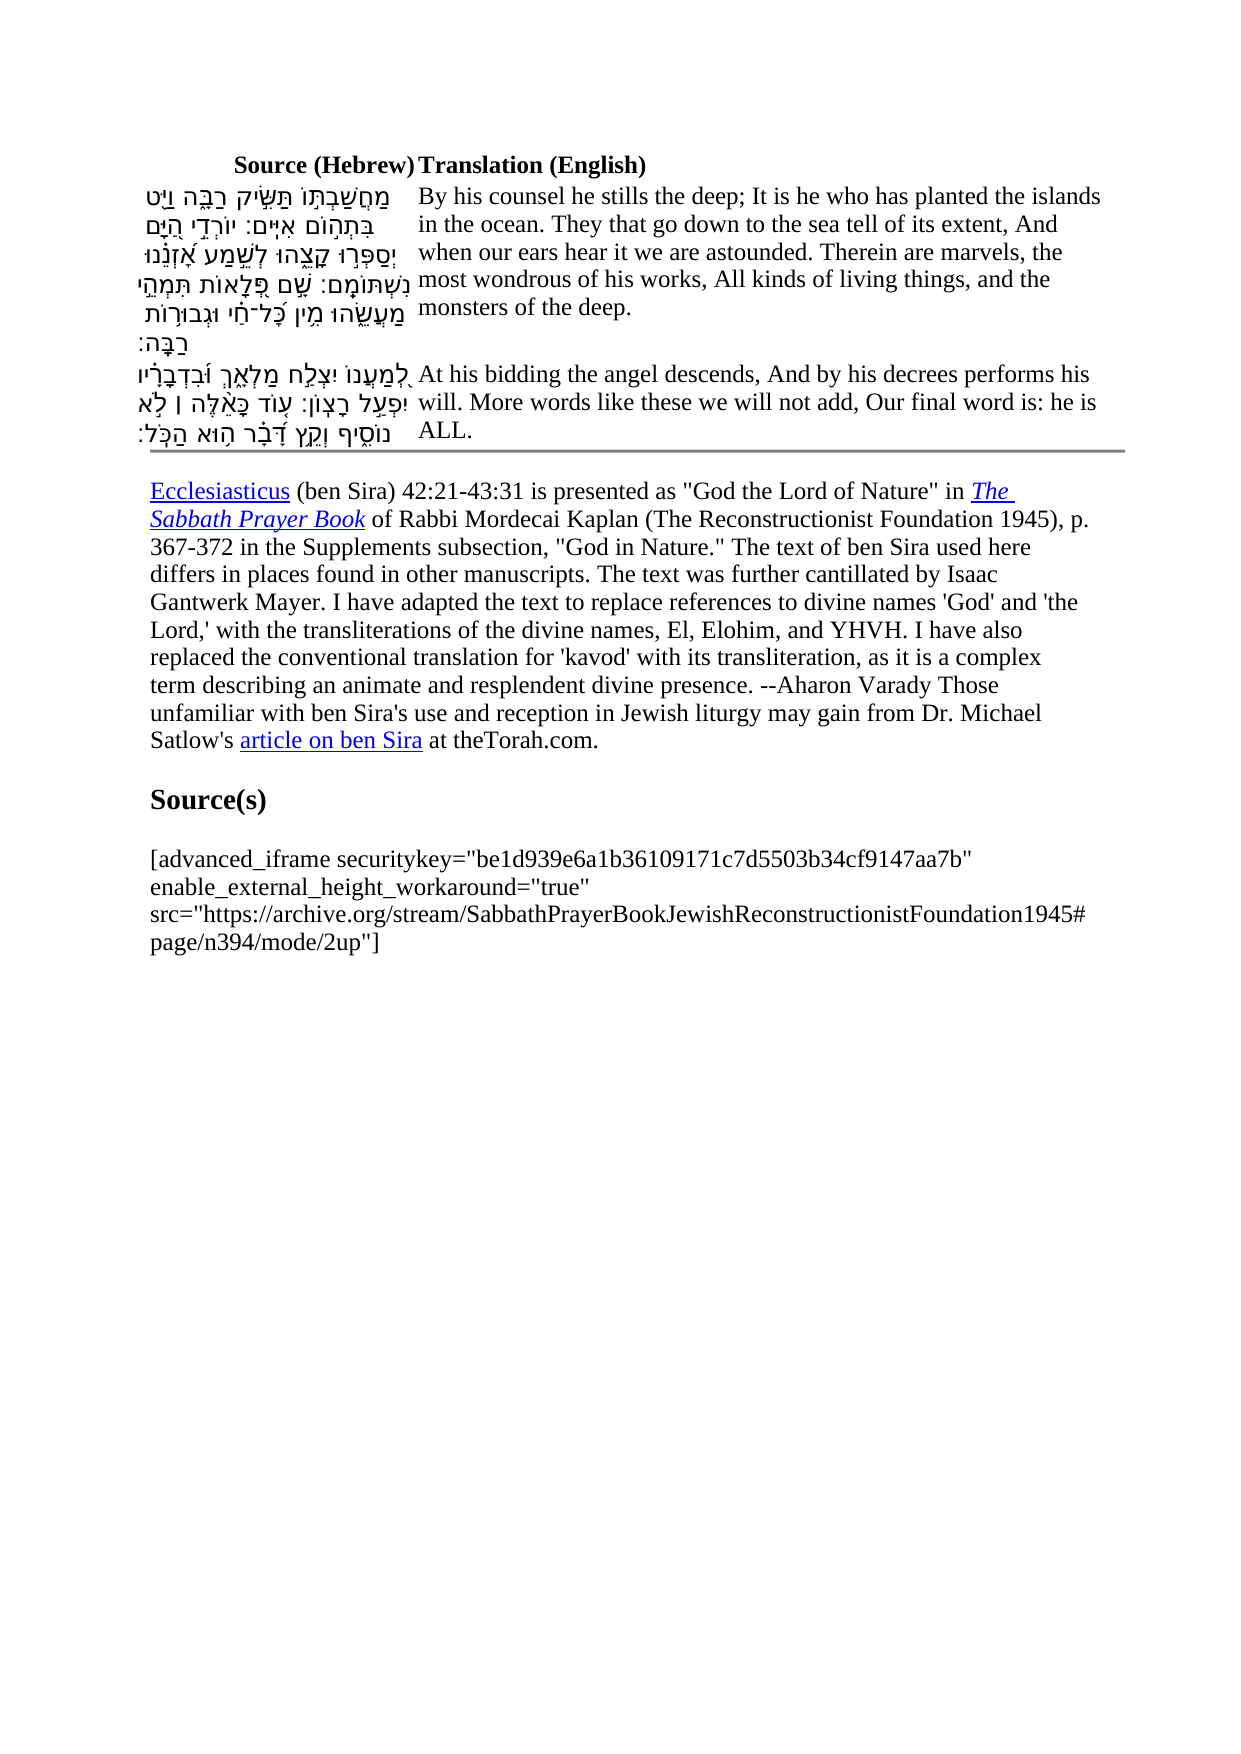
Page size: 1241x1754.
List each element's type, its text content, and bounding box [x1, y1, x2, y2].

text Ecclesiasticus (ben Sira) 42:21-43:31 is presented as "God the Lord of Nature" in The Sabbath Prayer Book of Rabbi Mordecai Kaplan (The Reconstructionist Foundation 1945), p. 367-372 in the Supplements subsection, "God in Nature." The text of ben Sira used here differs in places found in other manuscripts. The text was further cantillated by Isaac Gantwerk Mayer. I have adapted the text to replace references to divine names 'God' and 'the Lord,' with the transliterations of the divine names, El, Elohim, and YHVH. I have also replaced the conventional translation for 'kavod' with its transliteration, as it is a complex term describing an animate and resplendent divine presence. --Aharon Varady Those unfamiliar with ben Sira's use and reception in Jewish liturgy may gain from Dr. Michael Satlow's article on ben Sira at theTorah.com. [150, 477, 1090, 754]
table_cell לְ֭מַעֲנוֹ יִצְלַ֣ח מַלְאָ֑ךְ וּ֜בִדְבָרָ֗יו יִפְעַ֣ל רָצֽוֹן׃ ע֤וֹד כָּאֵ֨לֶּה ׀ לֹ֣א נוֹסִ֑יף וְקֵ֥ץ דָּ֝בָ֗ר ה֥וּא הַכֹּֽל׃ [135, 359, 416, 449]
table_cell מַחֲשַׁבְתּ֣וֹ תַּשִּׂ֣יק רַבָּ֑ה וַיֵּ֖ט בִּתְה֣וֹם אִיִּֽים׃ יוֹרְדֵ֣י הַ֭יָּם יְסַפְּר֣וּ קָצֵ֑הוּ לְשֵׁ֣מַע אׇ֝זְנֵ֗נוּ נִשְׁתּוֹמֵֽם׃ שָׁ֣ם פְּ֭לָאוֹת תִּמְהֵ֣י מַעֲשֵׂ֑הוּ מִ֥ין כׇּ֝ל־חַ֗י וּגְבוּר֥וֹת רַבָּֽה׃ [135, 181, 416, 359]
subtitle Source(s) [150, 784, 1090, 816]
text [advanced_iframe securitykey="be1d939e6a1b36109171c7d5503b34cf9147aa7b" enable_external_height_workaround="true" src="https://archive.org/stream/SabbathPrayerBookJewishReconstructionistFoundation1945#page/n394/mode/2up"] [150, 845, 1090, 956]
table_cell By his counsel he stills the deep; It is he who has planted the islands in the ocean. They that go down to the sea tell of its extent, And when our ears hear it we are astounded. Therein are marvels, the most wondrous of his works, All kinds of living things, and the monsters of the deep. [416, 181, 1105, 359]
table_cell At his bidding the angel descends, And by his decrees performs his will. More words like these we will not add, Our final word is: he is ALL. [416, 359, 1105, 449]
table_header Source (Hebrew) [135, 150, 416, 181]
table_header Translation (English) [416, 150, 1105, 181]
